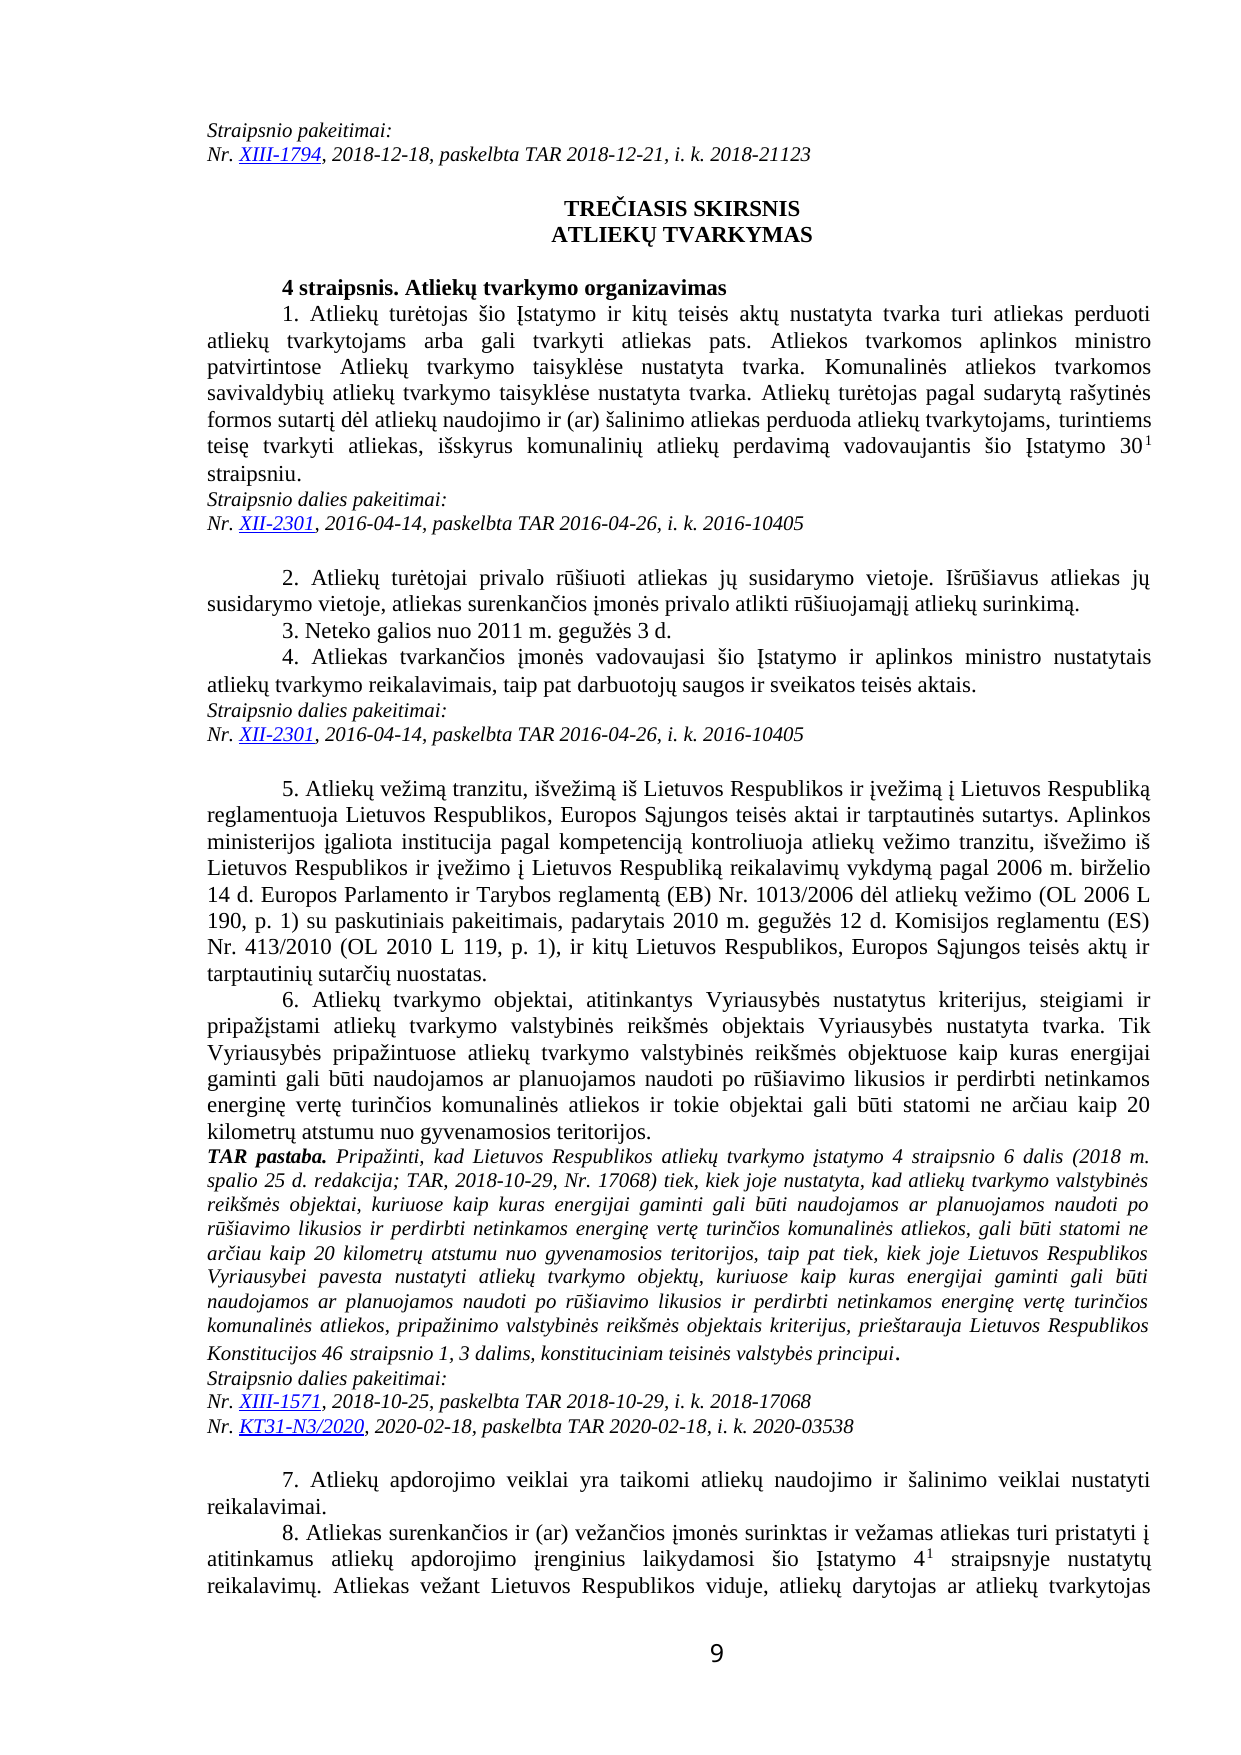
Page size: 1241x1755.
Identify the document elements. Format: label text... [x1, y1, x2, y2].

text 8. Atliekas surenkančios ir (ar) vežančios įmonės surinktas ir vežamas atliekas turi pristatyti į atitinkamus atliekų apdorojimo įrenginius laikydamosi šio Įstatymo 41 straipsnyje nustatytų reikalavimų. Atliekas vežant Lietuvos Respublikos viduje, atliekų darytojas ar atliekų tvarkytojas [207, 1519, 1152, 1598]
text TAR pastaba. Pripažinti, kad Lietuvos Respublikos atliekų tvarkymo įstatymo 4 straipsnio 6 dalis (2018 m. spalio 25 d. redakcija; TAR, 2018-10-29, Nr. 17068) tiek, kiek joje nustatyta, kad atliekų tvarkymo valstybinės reikšmės objektai, kuriuose kaip kuras energijai gaminti gali būti naudojamos ar planuojamos naudoti po rūšiavimo likusios ir perdirbti netinkamos energinę vertę turinčios komunalinės atliekos, gali būti statomi ne arčiau kaip 20 kilometrų atstumu nuo gyvenamosios teritorijos, taip pat tiek, kiek joje Lietuvos Respublikos Vyriausybei pavesta nustatyti atliekų tvarkymo objektų, kuriuose kaip kuras energijai gaminti gali būti naudojamos ar planuojamos naudoti po rūšiavimo likusios ir perdirbti netinkamos energinę vertę turinčios komunalinės atliekos, pripažinimo valstybinės reikšmės objektais kriterijus, prieštarauja Lietuvos Respublikos Konstitucijos 46 straipsnio 1, 3 dalims, konstituciniam teisinės valstybės principui. [207, 1144, 1152, 1365]
text Nr. XII-2301, 2016-04-14, paskelbta TAR 2016-04-26, i. k. 2016-10405 [207, 511, 1152, 535]
subtitle ATLIEKŲ TVARKYMAS [207, 221, 1152, 248]
text 6. Atliekų tvarkymo objektai, atitinkantys Vyriausybės nustatytus kriterijus, steigiami ir pripažįstami atliekų tvarkymo valstybinės reikšmės objektais Vyriausybės nustatyta tvarka. Tik Vyriausybės pripažintuose atliekų tvarkymo valstybinės reikšmės objektuose kaip kuras energijai gaminti gali būti naudojamos ar planuojamos naudoti po rūšiavimo likusios ir perdirbti netinkamos energinę vertę turinčios komunalinės atliekos ir tokie objektai gali būti statomi ne arčiau kaip 20 kilometrų atstumu nuo gyvenamosios teritorijos. [207, 986, 1152, 1144]
text Straipsnio dalies pakeitimai: [207, 1365, 1152, 1389]
text Nr. XIII-1571, 2018-10-25, paskelbta TAR 2018-10-29, i. k. 2018-17068 [207, 1389, 1152, 1413]
text 5. Atliekų vežimą tranzitu, išvežimą iš Lietuvos Respublikos ir įvežimą į Lietuvos Respubliką reglamentuoja Lietuvos Respublikos, Europos Sąjungos teisės aktai ir tarptautinės sutartys. Aplinkos ministerijos įgaliota institucija pagal kompetenciją kontroliuoja atliekų vežimo tranzitu, išvežimo iš Lietuvos Respublikos ir įvežimo į Lietuvos Respubliką reikalavimų vykdymą pagal 2006 m. birželio 14 d. Europos Parlamento ir Tarybos reglamentą (EB) Nr. 1013/2006 dėl atliekų vežimo (OL 2006 L 190, p. 1) su paskutiniais pakeitimais, padarytais 2010 m. gegužės 12 d. Komisijos reglamentu (ES) Nr. 413/2010 (OL 2010 L 119, p. 1), ir kitų Lietuvos Respublikos, Europos Sąjungos teisės aktų ir tarptautinių sutarčių nuostatas. [207, 775, 1152, 986]
text Straipsnio pakeitimai: [207, 118, 1152, 142]
text Straipsnio dalies pakeitimai: [207, 487, 1152, 511]
text 1. Atliekų turėtojas šio Įstatymo ir kitų teisės aktų nustatyta tvarka turi atliekas perduoti atliekų tvarkytojams arba gali tvarkyti atliekas pats. Atliekos tvarkomos aplinkos ministro patvirtintose Atliekų tvarkymo taisyklėse nustatyta tvarka. Komunalinės atliekos tvarkomos savivaldybių atliekų tvarkymo taisyklėse nustatyta tvarka. Atliekų turėtojas pagal sudarytą rašytinės formos sutartį dėl atliekų naudojimo ir (ar) šalinimo atliekas perduoda atliekų tvarkytojams, turintiems teisę tvarkyti atliekas, išskyrus komunalinių atliekų perdavimą vadovaujantis šio Įstatymo 301 straipsniu. [207, 300, 1152, 487]
text Straipsnio dalies pakeitimai: [207, 698, 1152, 722]
text 4 straipsnis. Atliekų tvarkymo organizavimas [207, 274, 1152, 300]
text Nr. KT31-N3/2020, 2020-02-18, paskelbta TAR 2020-02-18, i. k. 2020-03538 [207, 1413, 1152, 1438]
text Nr. XIII-1794, 2018-12-18, paskelbta TAR 2018-12-21, i. k. 2018-21123 [207, 142, 1152, 166]
text 2. Atliekų turėtojai privalo rūšiuoti atliekas jų susidarymo vietoje. Išrūšiavus atliekas jų susidarymo vietoje, atliekas surenkančios įmonės privalo atlikti rūšiuojamąjį atliekų surinkimą. [207, 564, 1152, 617]
text 3. Neteko galios nuo 2011 m. gegužės 3 d. [207, 617, 1152, 643]
text 4. Atliekas tvarkančios įmonės vadovaujasi šio Įstatymo ir aplinkos ministro nustatytais atliekų tvarkymo reikalavimais, taip pat darbuotojų saugos ir sveikatos teisės aktais. [207, 643, 1152, 698]
text Trečiasis skirsnis [207, 195, 1152, 221]
text Nr. XII-2301, 2016-04-14, paskelbta TAR 2016-04-26, i. k. 2016-10405 [207, 722, 1152, 746]
text 7. Atliekų apdorojimo veiklai yra taikomi atliekų naudojimo ir šalinimo veiklai nustatyti reikalavimai. [207, 1466, 1152, 1519]
